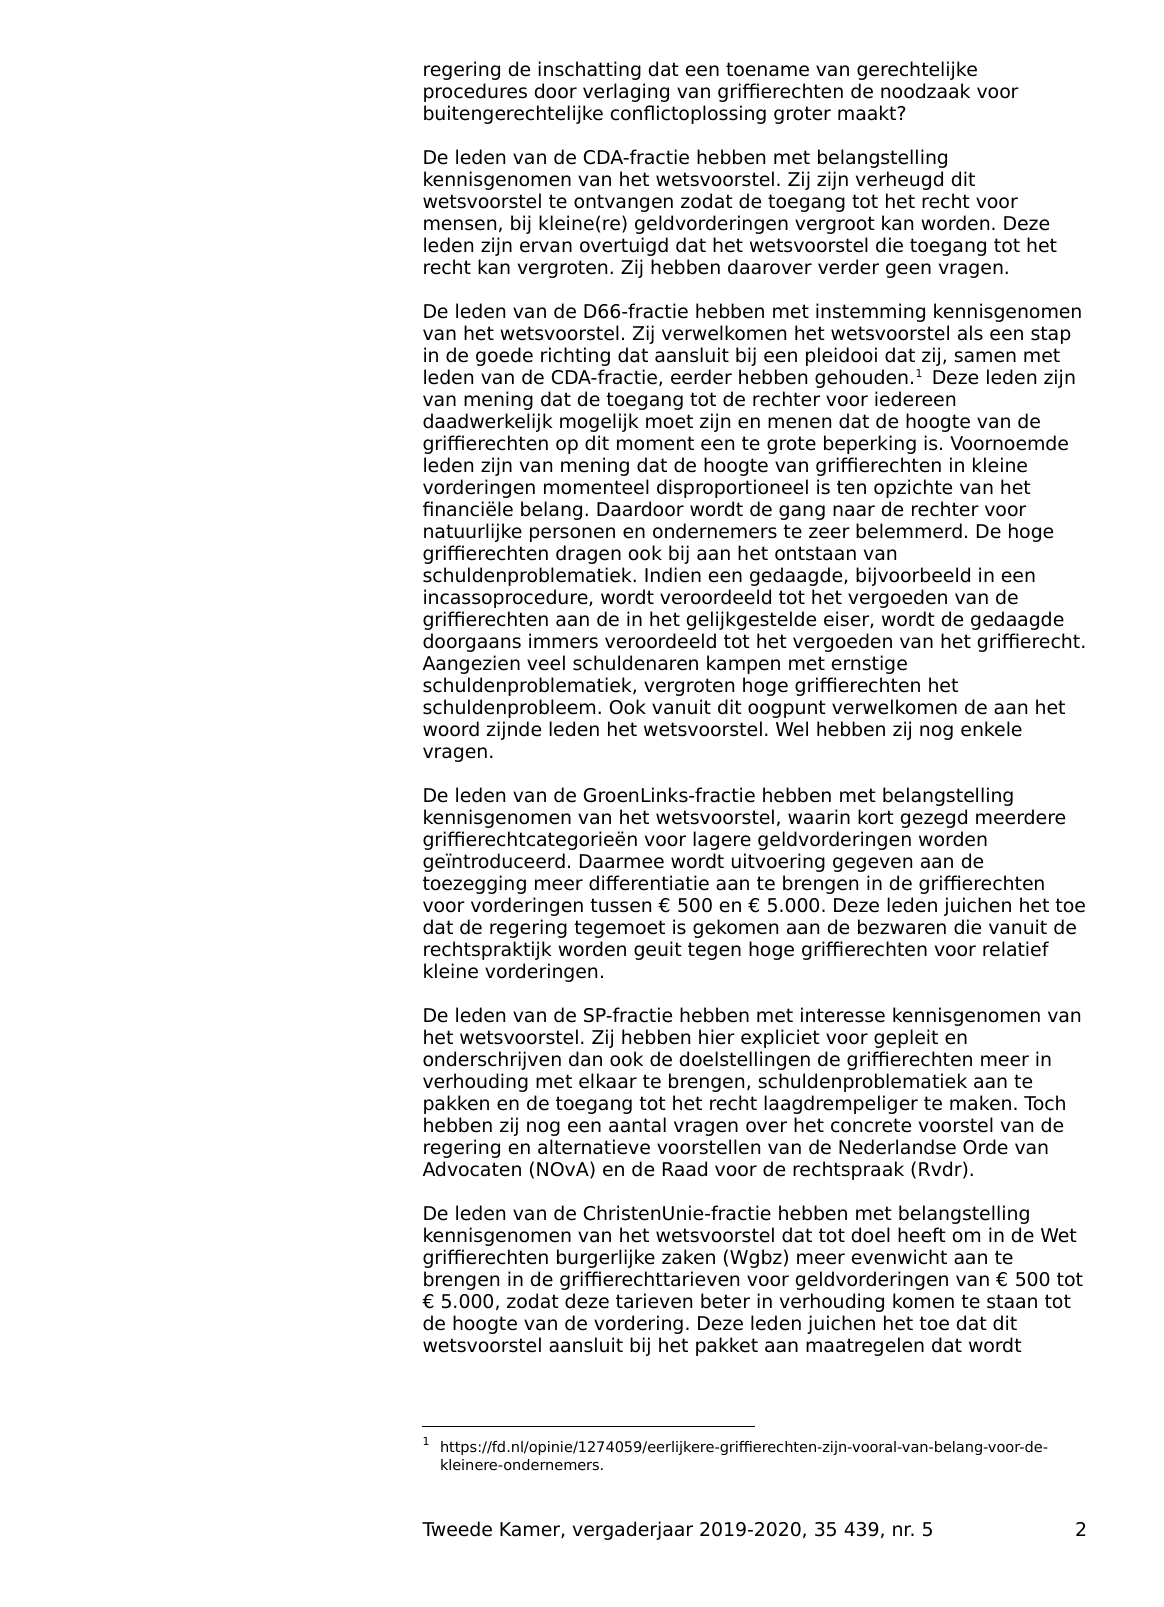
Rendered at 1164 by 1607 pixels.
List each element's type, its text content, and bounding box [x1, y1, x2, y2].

text https://fd.nl/opinie/1274059/eerlijkere-griffierechten-zijn-vooral-van-belang-voor-de-kleinere-ondernemers. [422, 1435, 1087, 1474]
text De leden van de D66-fractie hebben met instemming kennisgenomen van het wetsvoorstel. Zij verwelkomen het wetsvoorstel als een stap in de goede richting dat aansluit bij een pleidooi dat zij, samen met leden van de CDA-fractie, eerder hebben gehouden. Deze leden zijn van mening dat de toegang tot de rechter voor iedereen daadwerkelijk mogelijk moet zijn en menen dat de hoogte van de griffierechten op dit moment een te grote beperking is. Voornoemde leden zijn van mening dat de hoogte van griffierechten in kleine vorderingen momenteel disproportioneel is ten opzichte van het financiële belang. Daardoor wordt de gang naar de rechter voor natuurlijke personen en ondernemers te zeer belemmerd. De hoge griffierechten dragen ook bij aan het ontstaan van schuldenproblematiek. Indien een gedaagde, bijvoorbeeld in een incassoprocedure, wordt veroordeeld tot het vergoeden van de griffierechten aan de in het gelijkgestelde eiser, wordt de gedaagde doorgaans immers veroordeeld tot het vergoeden van het griffierecht. Aangezien veel schuldenaren kampen met ernstige schuldenproblematiek, vergroten hoge griffierechten het schuldenprobleem. Ook vanuit dit oogpunt verwelkomen de aan het woord zijnde leden het wetsvoorstel. Wel hebben zij nog enkele vragen. [422, 301, 1087, 763]
text De leden van de GroenLinks-fractie hebben met belangstelling kennisgenomen van het wetsvoorstel, waarin kort gezegd meerdere griffierechtcategorieën voor lagere geldvorderingen worden geïntroduceerd. Daarmee wordt uitvoering gegeven aan de toezegging meer differentiatie aan te brengen in de griffierechten voor vorderingen tussen € 500 en € 5.000. Deze leden juichen het toe dat de regering tegemoet is gekomen aan de bezwaren die vanuit de rechtspraktijk worden geuit tegen hoge griffierechten voor relatief kleine vorderingen. [422, 785, 1087, 983]
text De leden van de ChristenUnie-fractie hebben met belangstelling kennisgenomen van het wetsvoorstel dat tot doel heeft om in de Wet griffierechten burgerlijke zaken (Wgbz) meer evenwicht aan te brengen in de griffierechttarieven voor geldvorderingen van € 500 tot € 5.000, zodat deze tarieven beter in verhouding komen te staan tot de hoogte van de vordering. Deze leden juichen het toe dat dit wetsvoorstel aansluit bij het pakket aan maatregelen dat wordt [422, 1203, 1087, 1357]
text regering de inschatting dat een toename van gerechtelijke procedures door verlaging van griffierechten de noodzaak voor buitengerechtelijke conflictoplossing groter maakt? [422, 59, 1087, 125]
text De leden van de CDA-fractie hebben met belangstelling kennisgenomen van het wetsvoorstel. Zij zijn verheugd dit wetsvoorstel te ontvangen zodat de toegang tot het recht voor mensen, bij kleine(re) geldvorderingen vergroot kan worden. Deze leden zijn ervan overtuigd dat het wetsvoorstel die toegang tot het recht kan vergroten. Zij hebben daarover verder geen vragen. [422, 147, 1087, 279]
text De leden van de SP-fractie hebben met interesse kennisgenomen van het wetsvoorstel. Zij hebben hier expliciet voor gepleit en onderschrijven dan ook de doelstellingen de griffierechten meer in verhouding met elkaar te brengen, schuldenproblematiek aan te pakken en de toegang tot het recht laagdrempeliger te maken. Toch hebben zij nog een aantal vragen over het concrete voorstel van de regering en alternatieve voorstellen van de Nederlandse Orde van Advocaten (NOvA) en de Raad voor de rechtspraak (Rvdr). [422, 1005, 1087, 1181]
